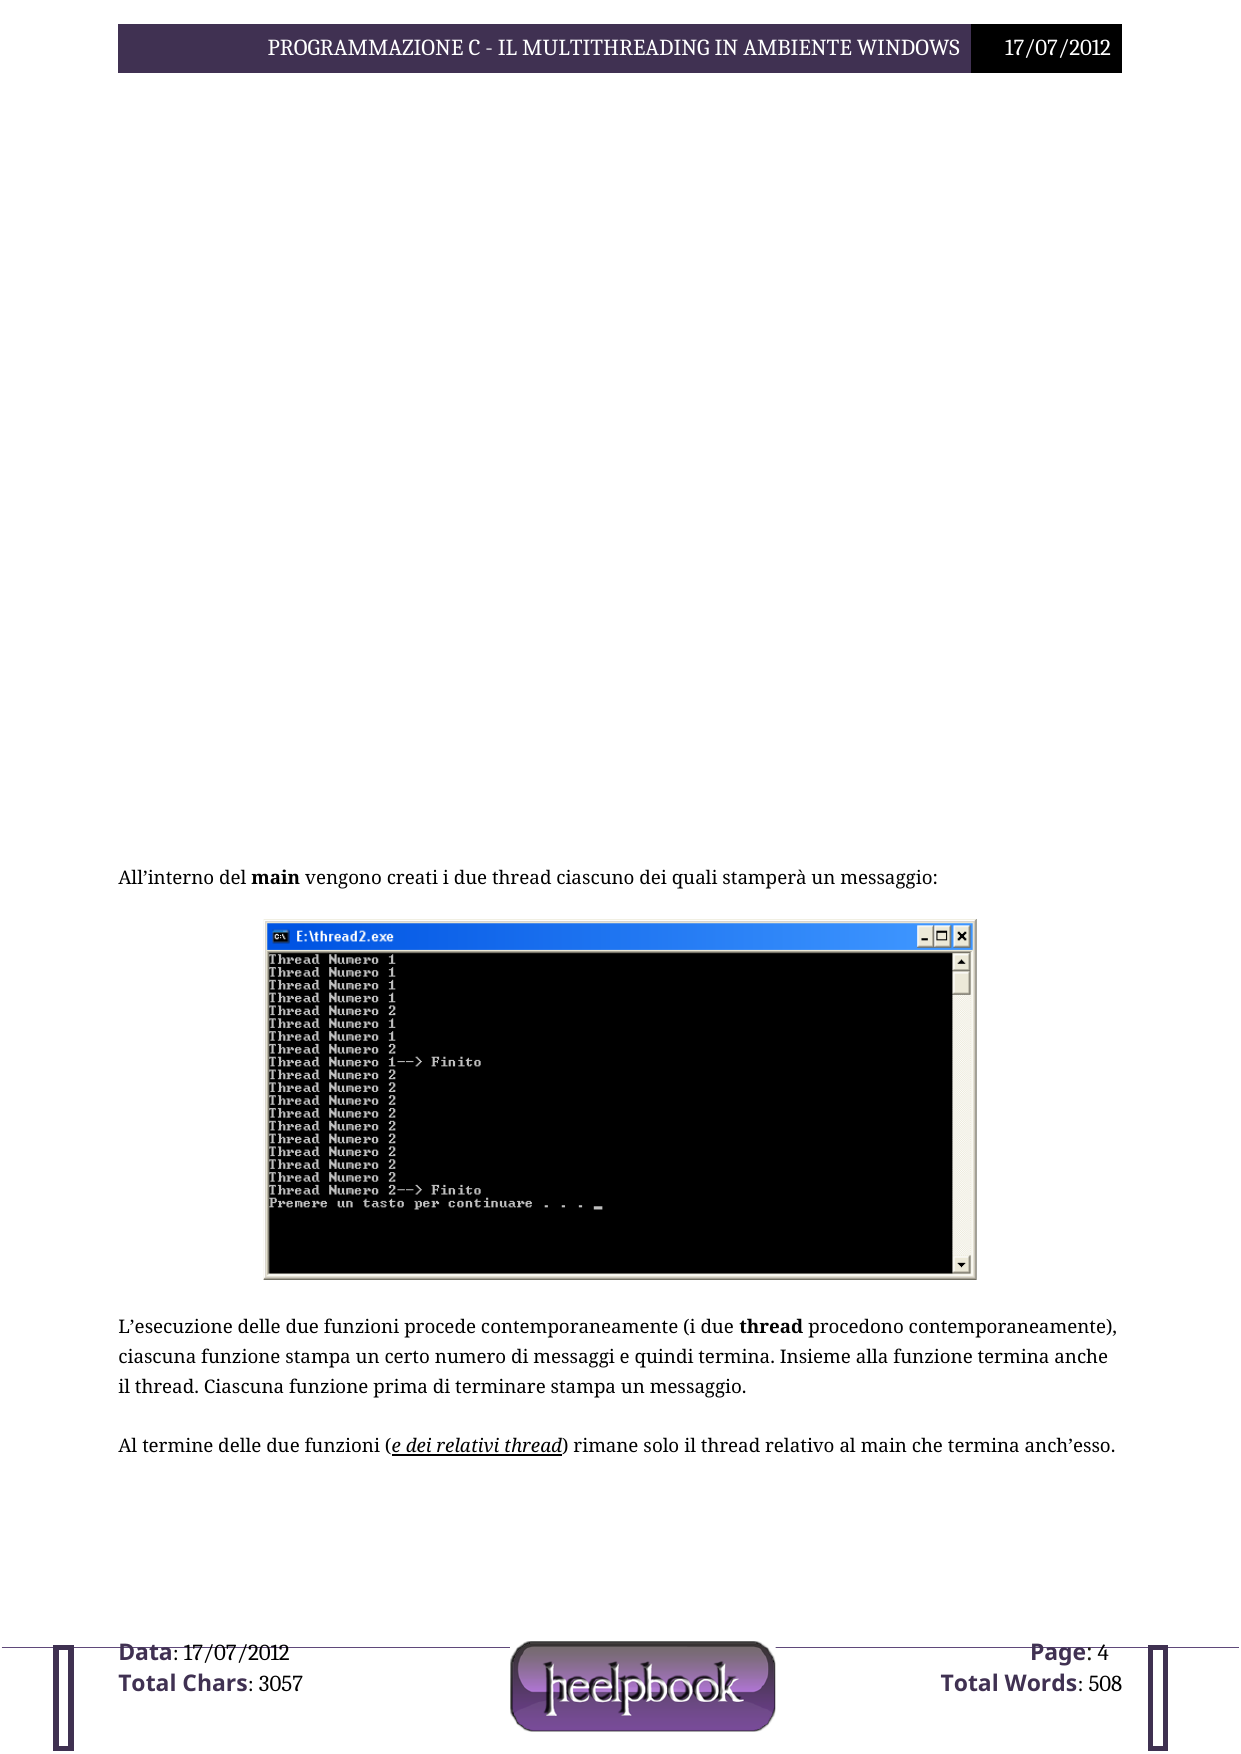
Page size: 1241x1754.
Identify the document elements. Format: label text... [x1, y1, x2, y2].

text Al termine delle due funzioni (e dei relativi thread) rimane solo il thread relativo al main che termina anch’esso. [118, 1428, 1122, 1458]
text All’interno del main vengono creati i due thread ciascuno dei quali stamperà un messaggio: [118, 860, 1122, 890]
text L’esecuzione delle due funzioni procede contemporaneamente (i due thread procedono contemporaneamente), ciascuna funzione stampa un certo numero di messaggi e quindi termina. Insieme alla funzione termina anche il thread. Ciascuna funzione prima di terminare stampa un messaggio. [118, 1309, 1122, 1398]
